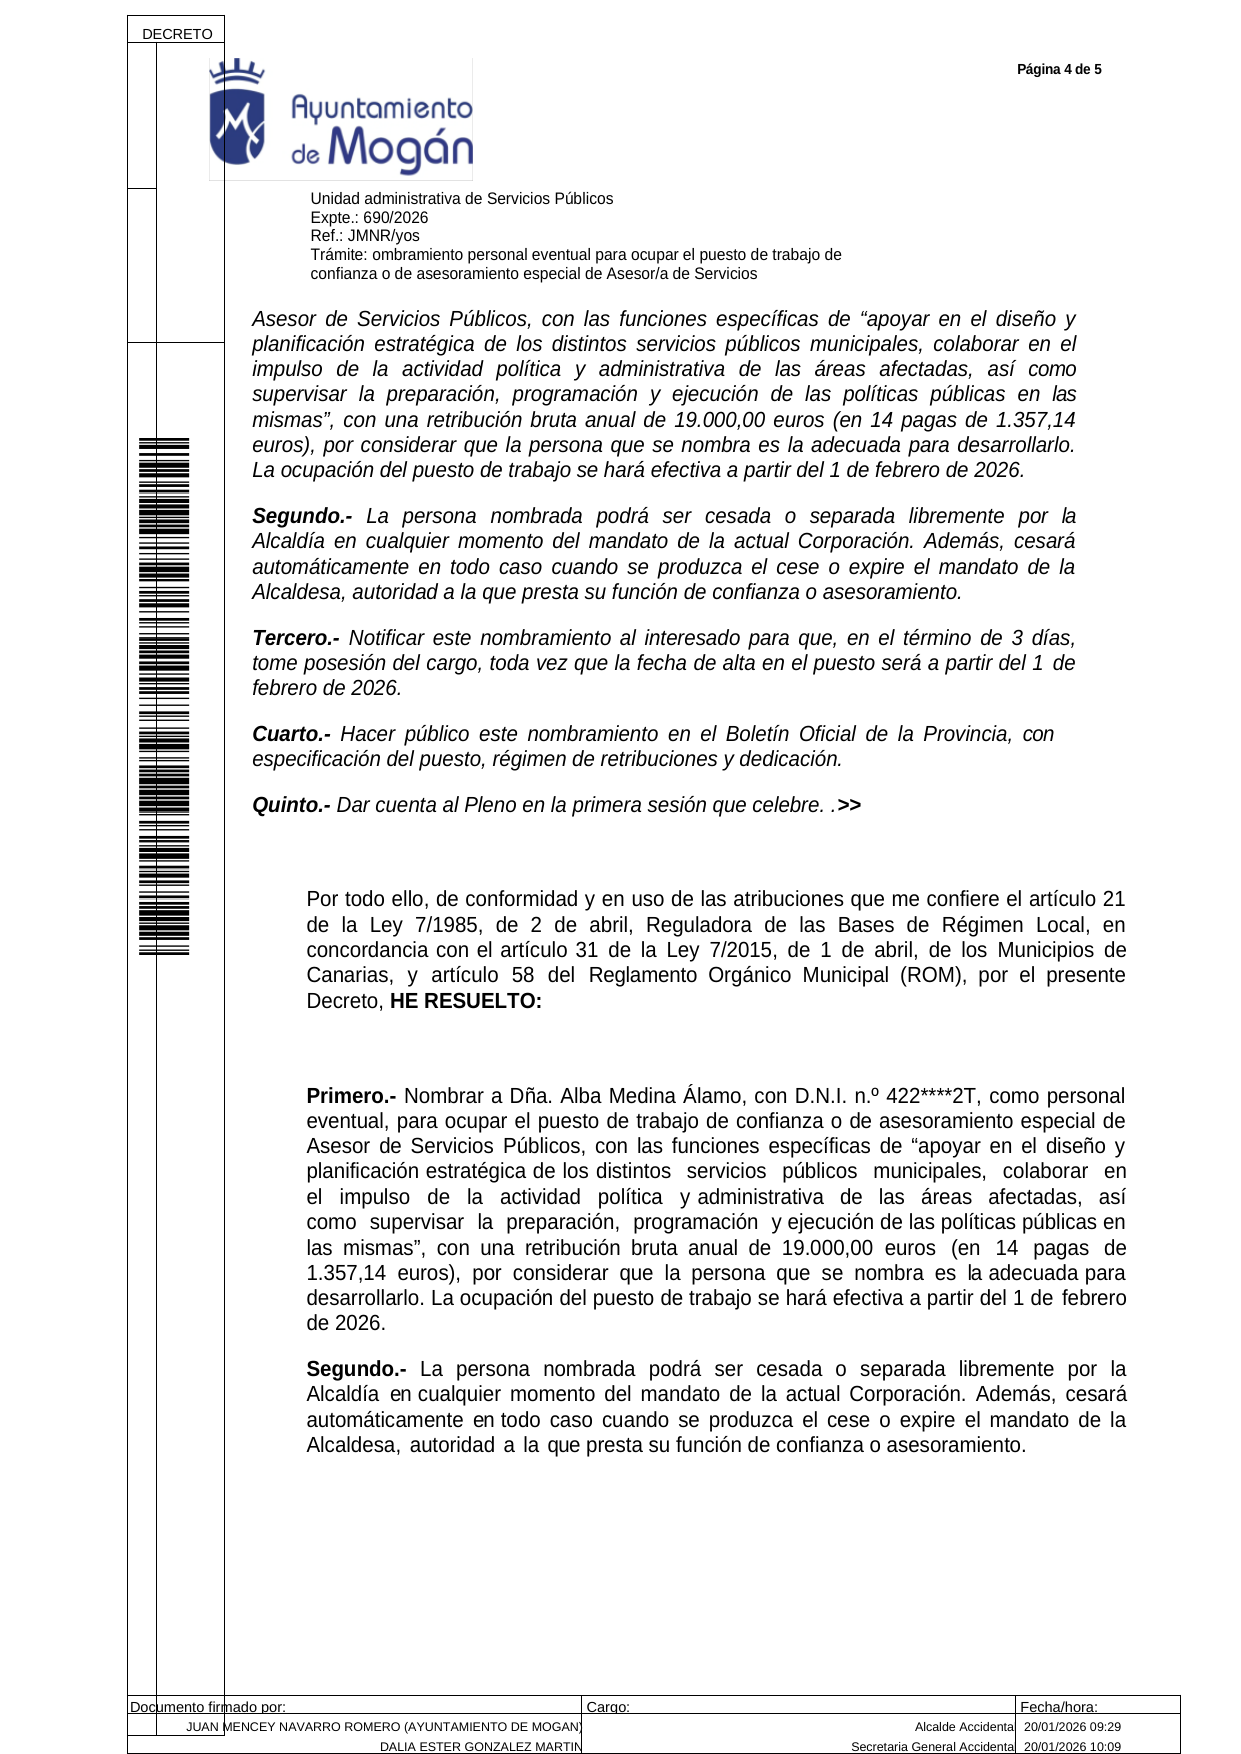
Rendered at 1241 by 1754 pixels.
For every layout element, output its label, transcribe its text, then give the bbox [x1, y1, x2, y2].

table_cell [157, 43, 224, 342]
table_cell Alcalde Accidental Secretaria General Accidental [582, 1714, 1015, 1753]
text Segundo.- La persona nombrada podrá ser cesada o separada libremente por la Alcaldía en cualquier momento del mandato de la actual Corporación. Además, cesará automáticamente en todo caso cuando se produzca el cese o expire el mandato de la Alcaldesa, autoridad a la que presta su función de confianza o asesoramiento. [252, 503, 1077, 604]
text Quinto.- Dar cuenta al Pleno en la primera sesión que celebre. .>> [252, 792, 1188, 817]
text Ref.: JMNR/yos [225, 227, 1188, 245]
text Por todo ello, de conformidad y en uso de las atribuciones que me confiere el artículo 21 de la Ley 7/1985, de 2 de abril, Reguladora de las Bases de Régimen Local, en concordancia con el artículo 31 de la Ley 7/2015, de 1 de abril, de los Municipios de Canarias, y artículo 58 del Reglamento Orgánico Municipal (ROM), por el presente Decreto, HE RESUELTO: [225, 887, 1127, 1013]
table_cell [128, 189, 156, 342]
text Asesor de Servicios Públicos, con las funciones específicas de “apoyar en el diseño y planificación estratégica de los distintos servicios públicos municipales, colaborar en el impulso de la actividad política y administrativa de las áreas afectadas, así como supervisar la preparación, programación y ejecución de las políticas públicas en las mismas”, con una retribución bruta anual de 19.000,00 euros (en 14 pagas de 1.357,14 euros), por considerar que la persona que se nombra es la adecuada para desarrollarlo. La ocupación del puesto de trabajo se hará efectiva a partir del 1 de febrero de 2026. [252, 306, 1077, 483]
table_cell [157, 343, 224, 1695]
text Página 4 de 5 [1017, 61, 1188, 78]
table_header Fecha/hora: [1016, 1696, 1180, 1713]
text Unidad administrativa de Servicios Públicos [225, 190, 1188, 208]
text Expte.: 690/2026 [225, 208, 1188, 227]
table_cell [128, 43, 156, 187]
table_header Cargo: [582, 1696, 1015, 1713]
text Trámite: ombramiento personal eventual para ocupar el puesto de trabajo de confianza o de asesoramiento especial de Asesor/a de Servicios [225, 245, 1077, 283]
picture [137, 436, 191, 958]
table_cell [128, 343, 156, 1695]
table_header DECRETO [128, 16, 224, 42]
table_cell JUAN MENCEY NAVARRO ROMERO (AYUNTAMIENTO DE MOGAN) DALIA ESTER GONZALEZ MARTIN [128, 1714, 581, 1753]
text Primero.- Nombrar a Dña. Alba Medina Álamo, con D.N.I. n.º 422****2T, como personal eventual, para ocupar el puesto de trabajo de confianza o de asesoramiento especial de Asesor de Servicios Públicos, con las funciones específicas de “apoyar en el diseño y planificación estratégica de los distintos servicios públicos municipales, colaborar en el impulso de la actividad política y administrativa de las áreas afectadas, así como supervisar la preparación, programación y ejecución de las políticas públicas en las mismas”, con una retribución bruta anual de 19.000,00 euros (en 14 pagas de 1.357,14 euros), por considerar que la persona que se nombra es la adecuada para desarrollarlo. La ocupación del puesto de trabajo se hará efectiva a partir del 1 de febrero de 2026. [225, 1083, 1127, 1336]
table_header Documento firmado por: [128, 1696, 581, 1713]
text Cuarto.- Hacer público este nombramiento en el Boletín Oficial de la Provincia, con especificación del puesto, régimen de retribuciones y dedicación. [252, 721, 1077, 772]
text Segundo.- La persona nombrada podrá ser cesada o separada libremente por la Alcaldía en cualquier momento del mandato de la actual Corporación. Además, cesará automáticamente en todo caso cuando se produzca el cese o expire el mandato de la Alcaldesa, autoridad a la que presta su función de confianza o asesoramiento. [225, 1356, 1127, 1457]
text Tercero.- Notificar este nombramiento al interesado para que, en el término de 3 días, tome posesión del cargo, toda vez que la fecha de alta en el puesto será a partir del 1 de febrero de 2026. [252, 625, 1077, 701]
picture [225, 58, 474, 182]
table_cell 20/01/2026 09:29 20/01/2026 10:09 [1016, 1714, 1180, 1753]
